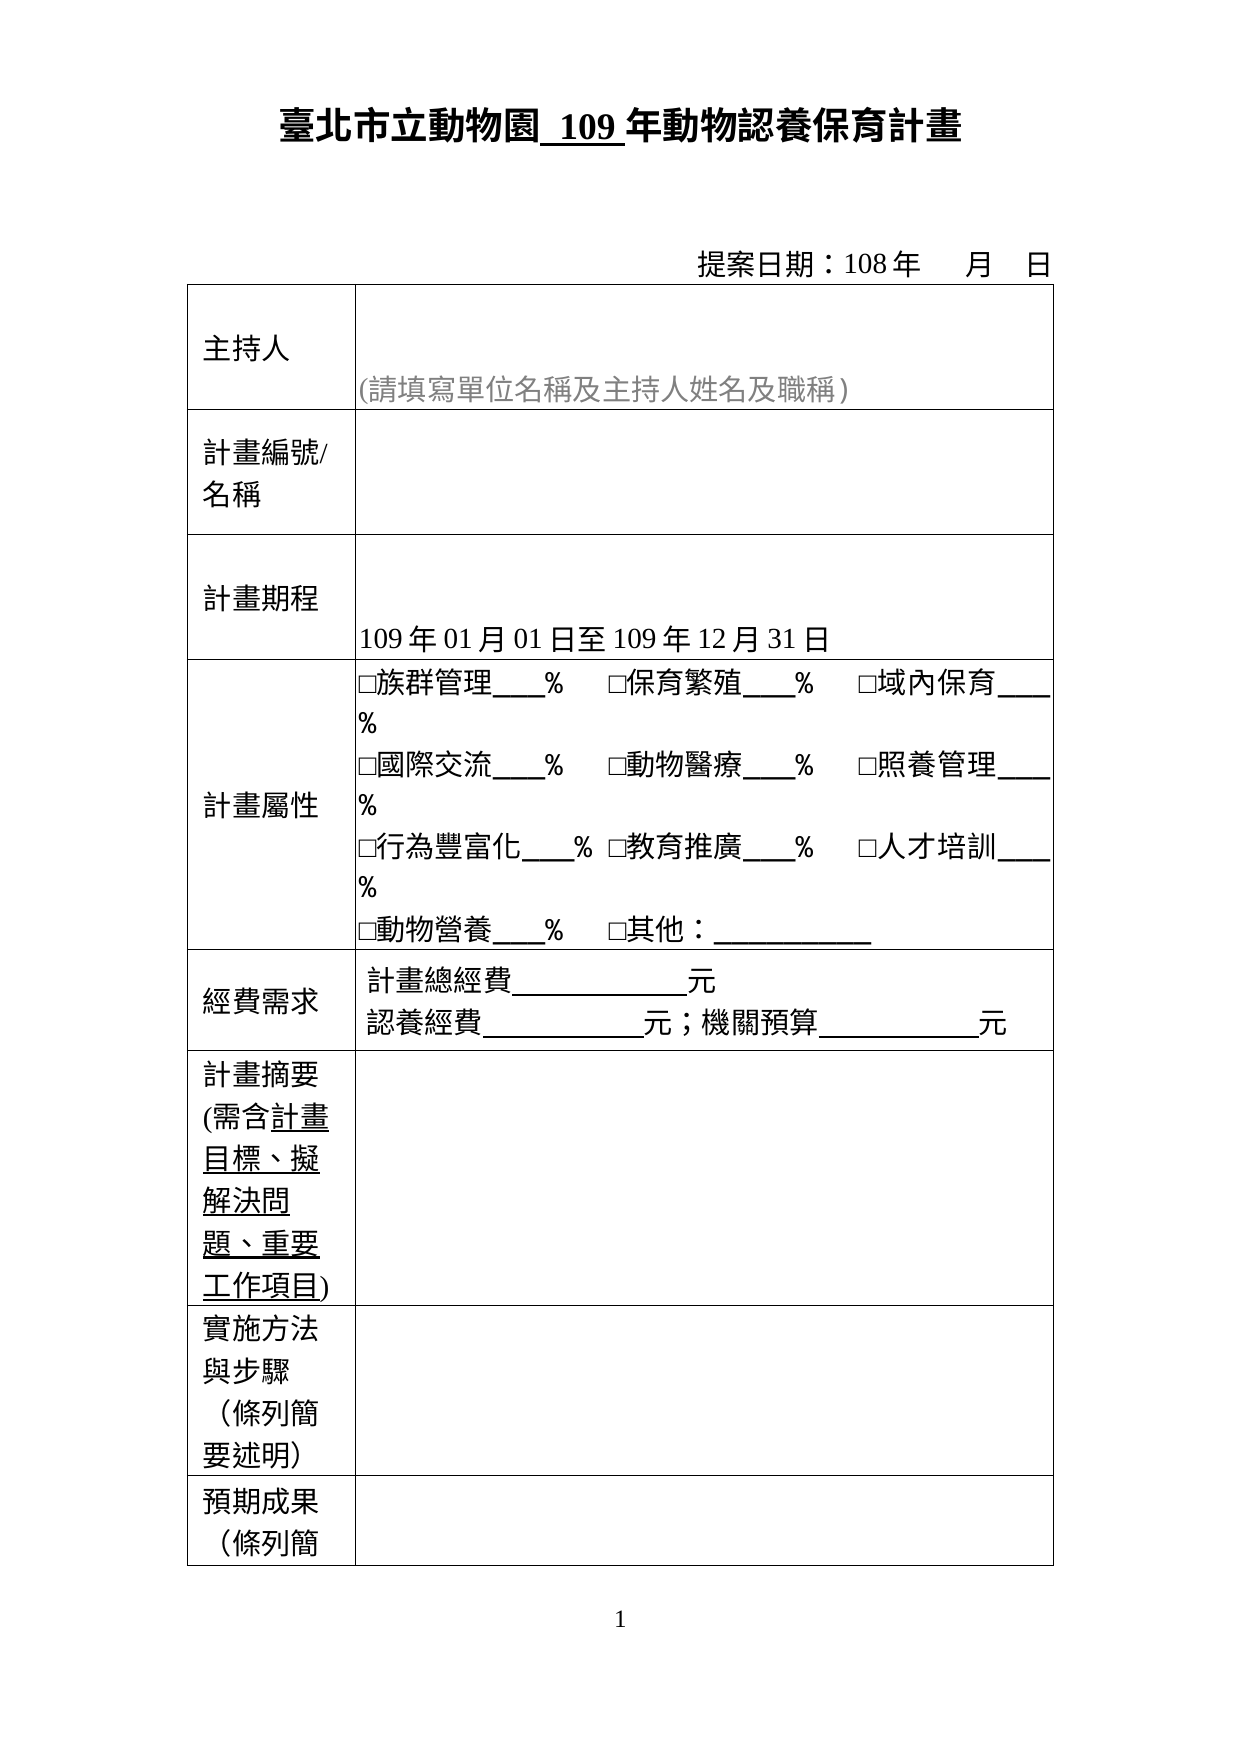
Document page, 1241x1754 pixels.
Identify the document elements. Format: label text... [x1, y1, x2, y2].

table_cell 109年01月01日至109年12月31日 [356, 535, 1053, 659]
table_cell 計畫屬性 [188, 660, 355, 948]
table_cell 計畫期程 [188, 535, 355, 659]
table_cell 計畫編號/名稱 [188, 410, 355, 534]
table_cell 實施方法與步驟（條列簡要述明） [188, 1306, 355, 1475]
table_cell [356, 1051, 1053, 1305]
table_cell [356, 1476, 1053, 1565]
table_header (請填寫單位名稱及主持人姓名及職稱) [356, 285, 1053, 409]
table_cell 計畫總經費 元 認養經費 元；機關預算 元 [356, 950, 1053, 1050]
table_cell [356, 410, 1053, 534]
text 提案日期：108年 月 日 [187, 221, 1053, 284]
text 臺北市立動物園 109 年動物認養保育計畫 [187, 96, 1053, 151]
table_cell 經費需求 [188, 950, 355, 1050]
table_header 主持人 [188, 285, 355, 409]
table_cell □族群管理___% □保育繁殖___% □域內保育___% □國際交流___% □動物醫療___% □照養管理___% □行為豐富化___% □教育推廣___% □人才培訓___% □動物營養___% □其他：_________ [356, 660, 1053, 948]
table_cell [356, 1306, 1053, 1475]
table_cell 預期成果 （條列簡 [188, 1476, 355, 1565]
table_cell 計畫摘要(需含計畫目標、擬解決問題、重要工作項目) [188, 1051, 355, 1305]
